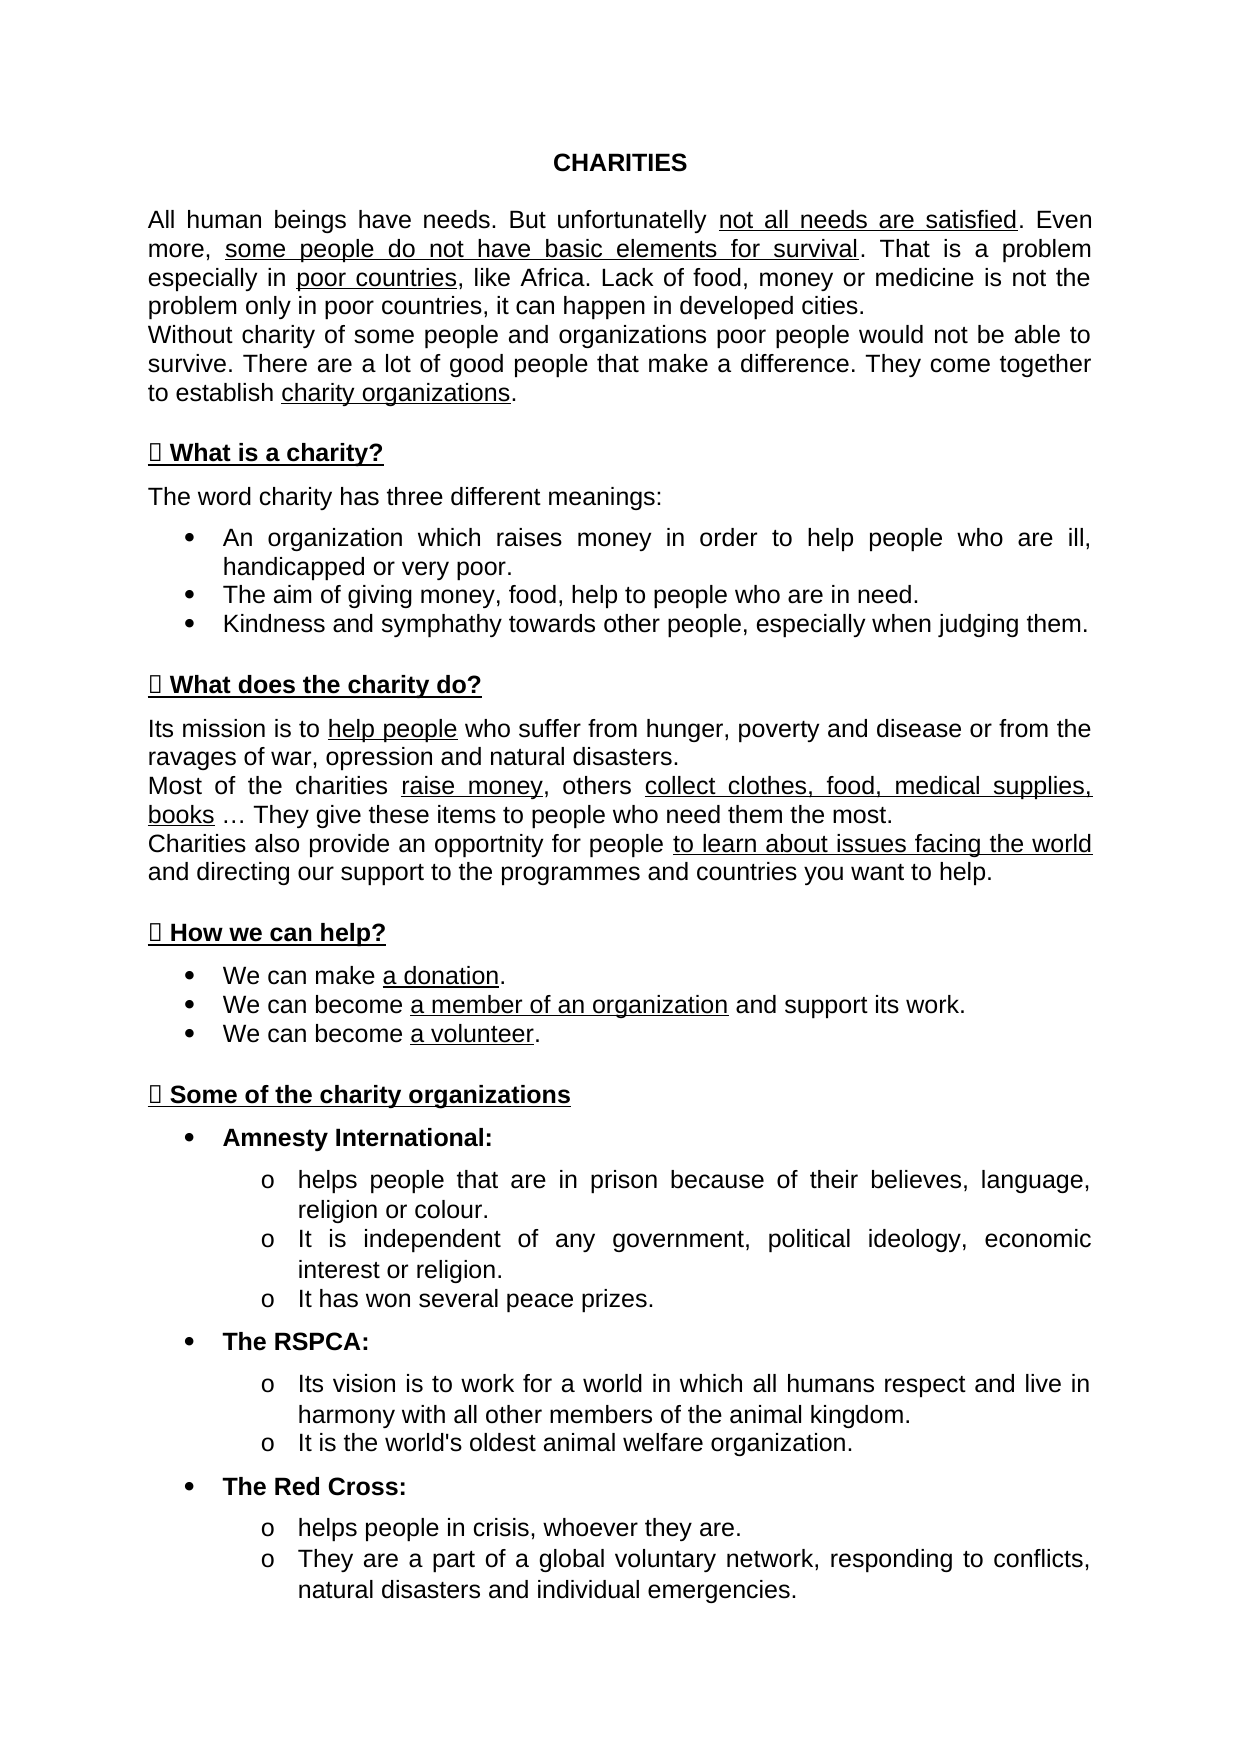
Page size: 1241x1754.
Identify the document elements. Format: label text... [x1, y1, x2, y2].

text Charities also provide an opportnity for people to learn about issues facing the world and directing our support to the programmes and countries you want to help. [148, 828, 1093, 886]
list Its vision is to work for a world in which all humans respect and live in harmony with all other members of the animal kingdom. [260, 1369, 1093, 1428]
list Amnesty International: [185, 1123, 1093, 1152]
list An organization which raises money in order to help people who are ill, handicapped or very poor. [185, 523, 1093, 581]
list It has won several peace prizes. [260, 1284, 1093, 1315]
text  Some of the charity organizations [148, 1077, 1093, 1111]
list helps people in crisis, whoever they are. [260, 1513, 1093, 1544]
text  What does the charity do? [148, 667, 1093, 701]
list We can become a volunteer. [185, 1019, 1093, 1048]
list The Red Cross: [185, 1472, 1093, 1501]
list We can become a member of an organization and support its work. [185, 990, 1093, 1019]
text The word charity has three different meanings: [148, 482, 1093, 510]
text  What is a charity? [148, 435, 1093, 469]
list The RSPCA: [185, 1327, 1093, 1356]
list helps people that are in prison because of their believes, language, religion or colour. [260, 1164, 1093, 1224]
text Most of the charities raise money, others collect clothes, food, medical supplies, books … They give these items to people who need them the most. [148, 771, 1093, 828]
list The aim of giving money, food, help to people who are in need. [185, 581, 1093, 609]
text  How we can help? [148, 915, 1093, 949]
list Kindness and symphathy towards other people, especially when judging them. [185, 609, 1093, 638]
list They are a part of a global voluntary network, responding to conflicts, natural disasters and individual emergencies. [260, 1544, 1093, 1604]
list It is independent of any government, political ideology, economic interest or religion. [260, 1224, 1093, 1284]
list We can make a donation. [185, 961, 1093, 990]
list It is the world's oldest animal welfare organization. [260, 1428, 1093, 1459]
text Without charity of some people and organizations poor people would not be able to survive. There are a lot of good people that make a difference. They come together to establish charity organizations. [148, 320, 1093, 406]
text Its mission is to help people who suffer from hunger, poverty and disease or from the ravages of war, opression and natural disasters. [148, 713, 1093, 771]
text CHARITIES [148, 148, 1093, 176]
text All human beings have needs. But unfortunatelly not all needs are satisfied. Even more, some people do not have basic elements for survival. That is a problem especially in poor countries, like Africa. Lack of food, money or medicine is not the problem only in poor countries, it can happen in developed cities. [148, 205, 1093, 320]
